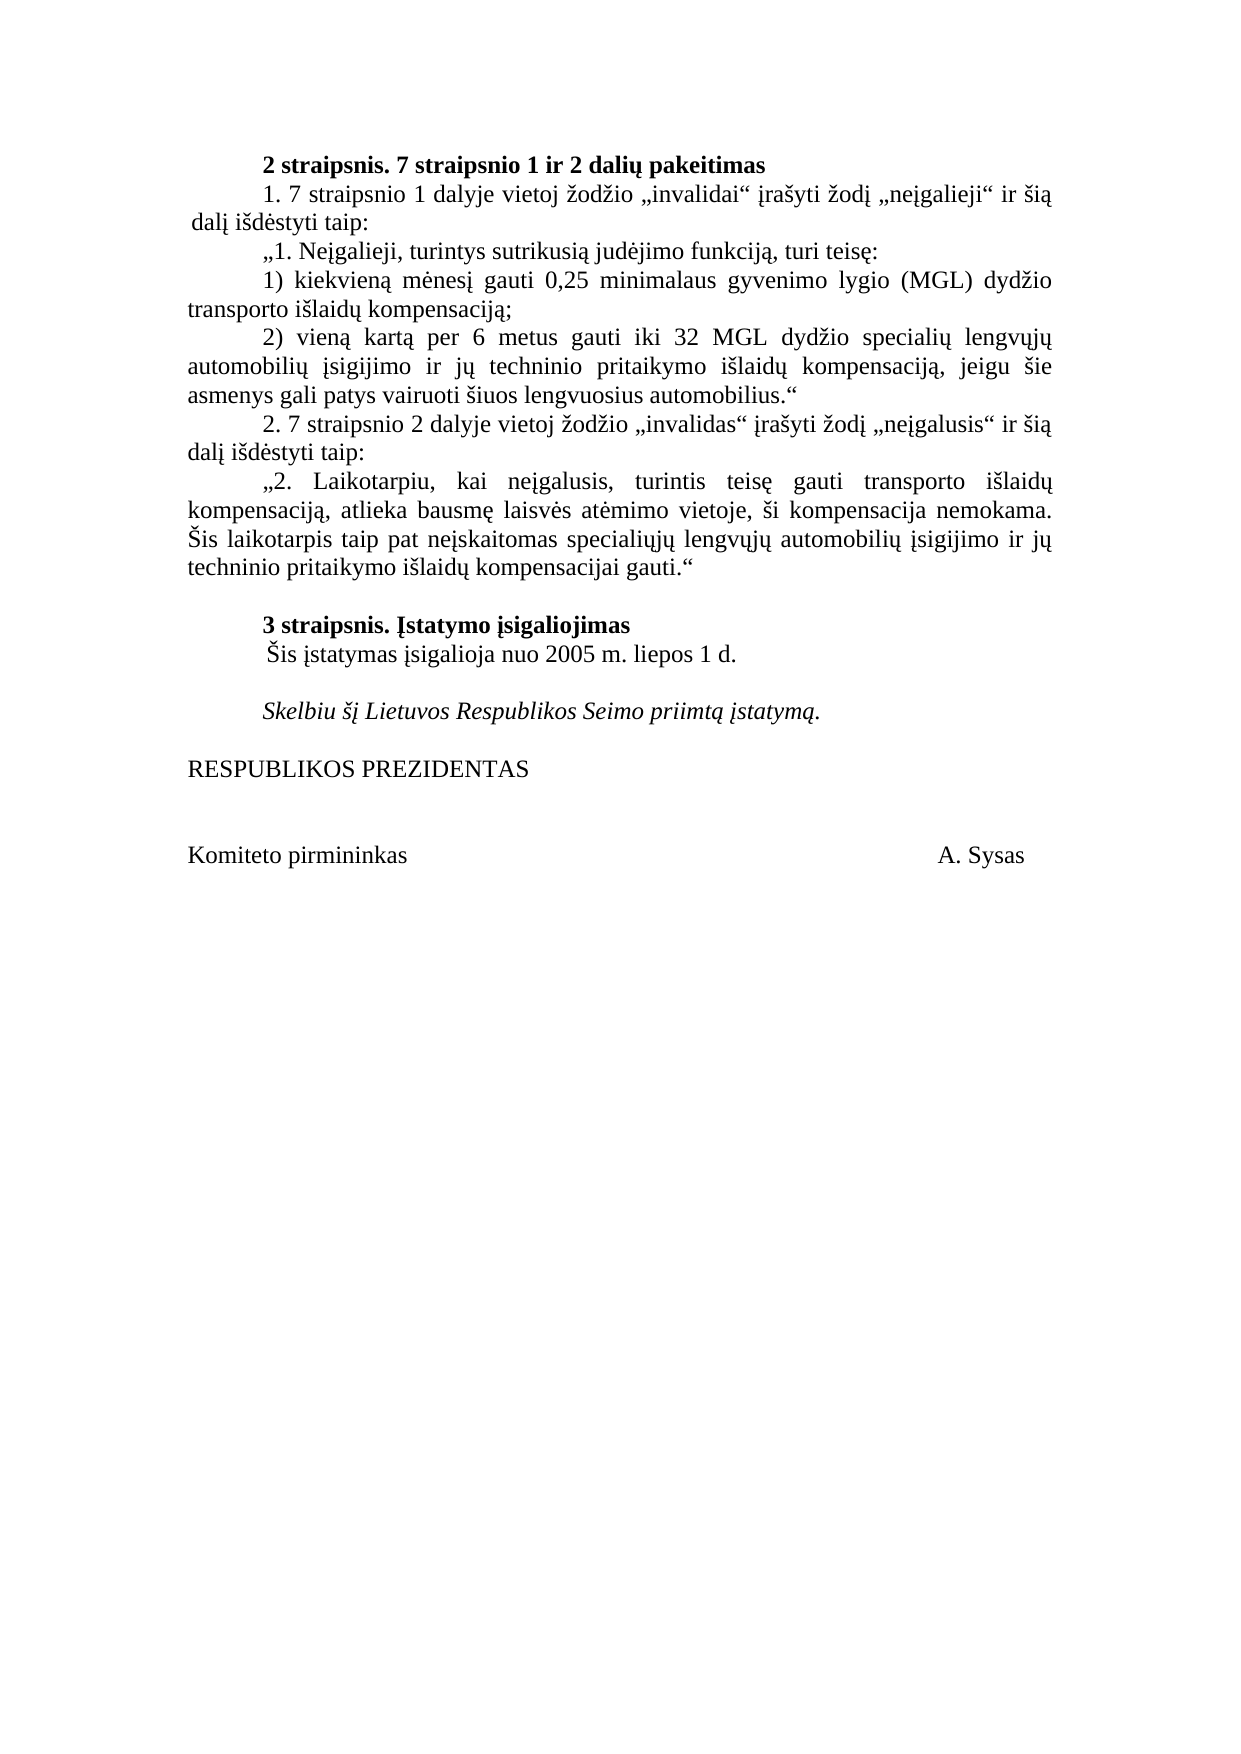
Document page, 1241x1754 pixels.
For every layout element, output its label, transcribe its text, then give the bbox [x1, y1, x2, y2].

text „1. Neįgalieji, turintys sutrikusią judėjimo funkciją, turi teisę: [262, 236, 1053, 265]
text 3 straipsnis. Įstatymo įsigaliojimas [187, 610, 1053, 639]
text 1. 7 straipsnio 1 dalyje vietoj žodžio „invalidai“ įrašyti žodį „neįgalieji“ ir šią dalį išdėstyti taip: [191, 179, 1053, 236]
text 2. 7 straipsnio 2 dalyje vietoj žodžio „invalidas“ įrašyti žodį „neįgalusis“ ir šią dalį išdėstyti taip: [187, 409, 1053, 466]
text 2 straipsnis. 7 straipsnio 1 ir 2 dalių pakeitimas [187, 150, 1053, 179]
text Komiteto pirmininkas A. Sysas [187, 840, 1053, 869]
text 2) vieną kartą per 6 metus gauti iki 32 MGL dydžio specialių lengvųjų automobilių įsigijimo ir jų techninio pritaikymo išlaidų kompensaciją, jeigu šie asmenys gali patys vairuoti šiuos lengvuosius automobilius.“ [187, 322, 1053, 409]
text RESPUBLIKOS PREZIDENTAS [187, 754, 1053, 782]
text „2. Laikotarpiu, kai neįgalusis, turintis teisę gauti transporto išlaidų kompensaciją, atlieka bausmę laisvės atėmimo vietoje, ši kompensacija nemokama. Šis laikotarpis taip pat neįskaitomas specialiųjų lengvųjų automobilių įsigijimo ir jų techninio pritaikymo išlaidų kompensacijai gauti.“ [187, 466, 1053, 581]
text 1) kiekvieną mėnesį gauti 0,25 minimalaus gyvenimo lygio (MGL) dydžio transporto išlaidų kompensaciją; [187, 265, 1053, 322]
text Skelbiu šį Lietuvos Respublikos Seimo priimtą įstatymą. [187, 696, 1053, 725]
text Šis įstatymas įsigalioja nuo 2005 m. liepos 1 d. [191, 639, 1053, 667]
